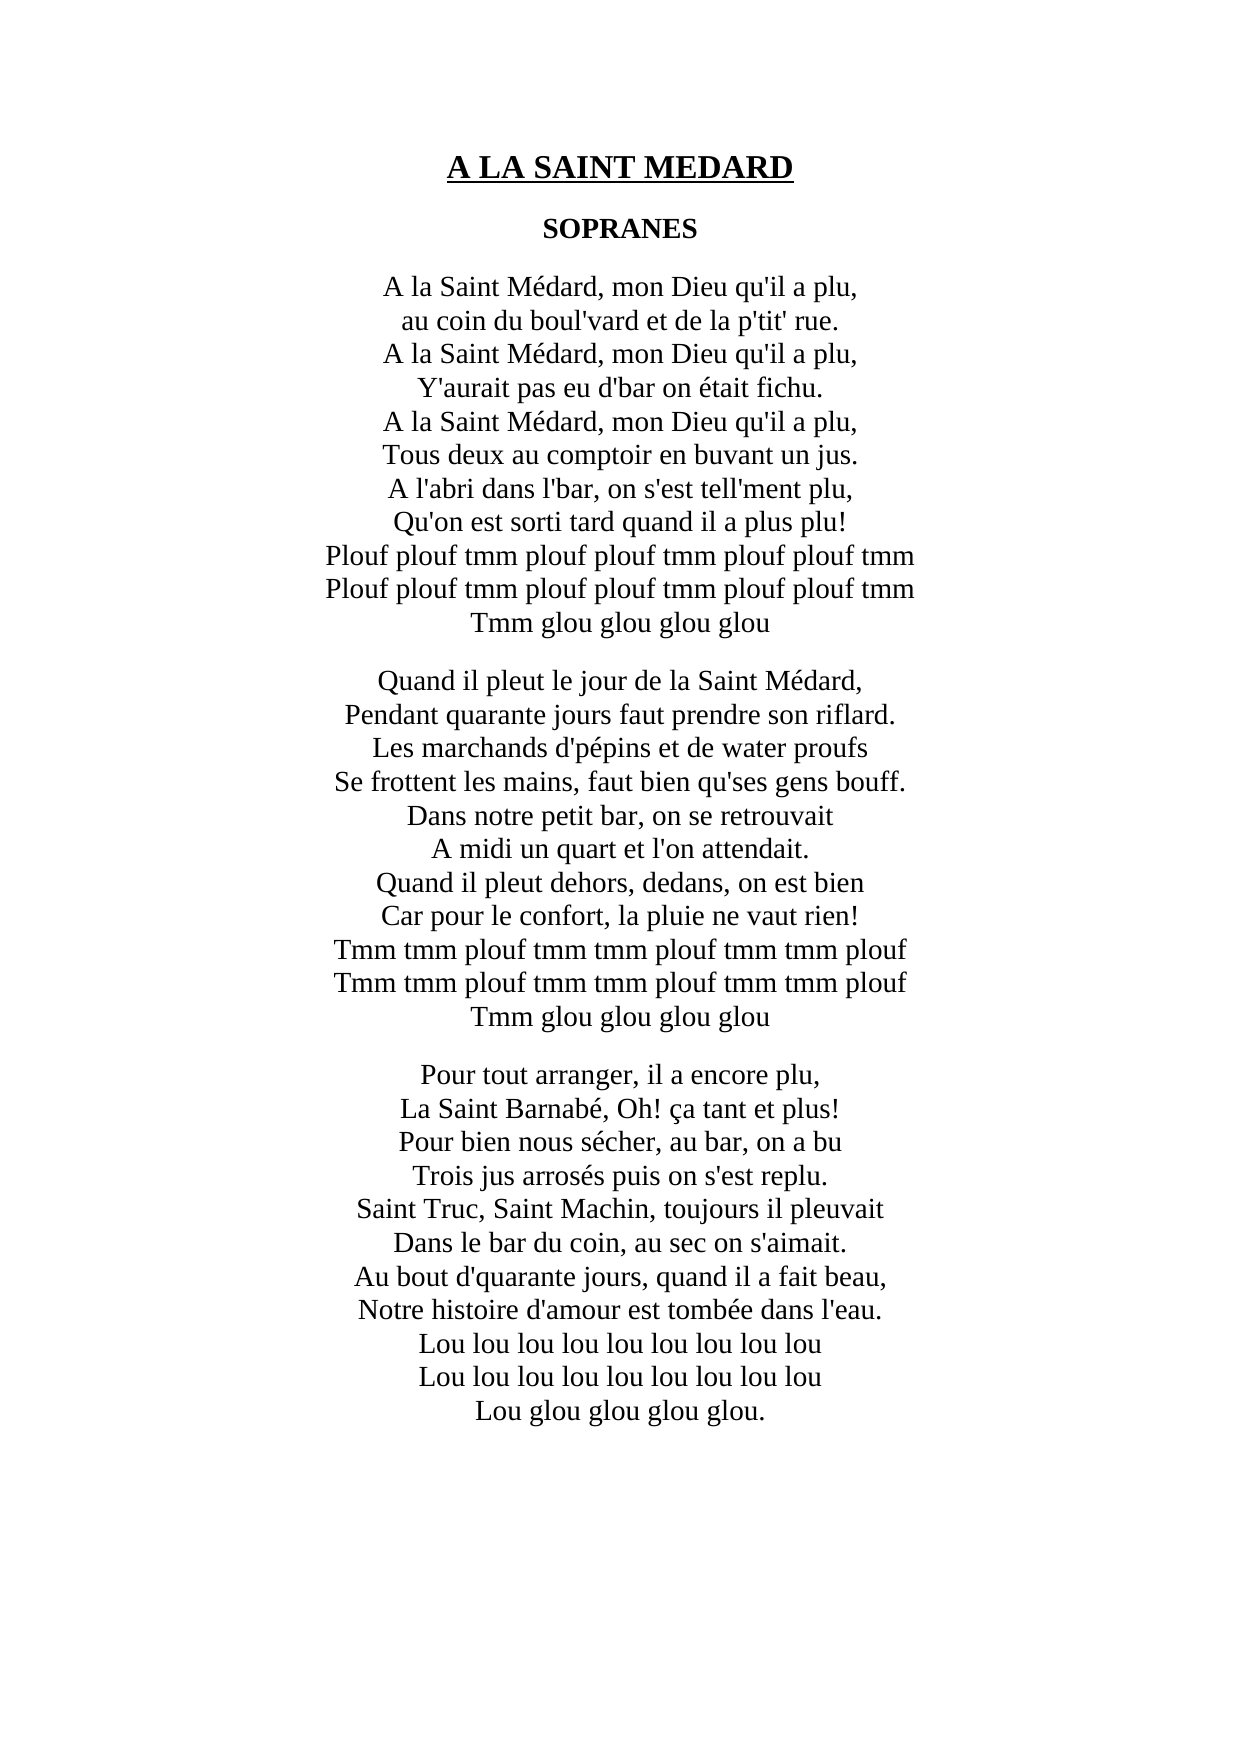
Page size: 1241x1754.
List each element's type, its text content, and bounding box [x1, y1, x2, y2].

text Trois jus arrosés puis on s'est replu. [120, 1158, 1120, 1192]
text Lou lou lou lou lou lou lou lou lou [120, 1326, 1120, 1359]
text A la Saint Médard, mon Dieu qu'il a plu, [120, 404, 1120, 437]
text A la Saint Médard, mon Dieu qu'il a plu, [120, 337, 1120, 370]
text Saint Truc, Saint Machin, toujours il pleuvait [120, 1192, 1120, 1225]
text Tmm tmm plouf tmm tmm plouf tmm tmm plouf [120, 932, 1120, 965]
text Dans le bar du coin, au sec on s'aimait. [120, 1225, 1120, 1259]
text Lou glou glou glou glou. [120, 1393, 1120, 1426]
text Pendant quarante jours faut prendre son riflard. [120, 697, 1120, 731]
text Lou lou lou lou lou lou lou lou lou [120, 1359, 1120, 1393]
text A LA SAINT MEDARD [120, 148, 1120, 186]
text A l'abri dans l'bar, on s'est tell'ment plu, [120, 471, 1120, 504]
text Plouf plouf tmm plouf plouf tmm plouf plouf tmm [120, 571, 1120, 605]
text Quand il pleut dehors, dedans, on est bien [120, 865, 1120, 898]
text A midi un quart et l'on attendait. [120, 831, 1120, 865]
text La Saint Barnabé, Oh! ça tant et plus! [120, 1091, 1120, 1124]
text A la Saint Médard, mon Dieu qu'il a plu, [120, 269, 1120, 303]
text Tmm glou glou glou glou [120, 605, 1120, 638]
text Tmm tmm plouf tmm tmm plouf tmm tmm plouf [120, 965, 1120, 999]
text Quand il pleut le jour de la Saint Médard, [120, 663, 1120, 697]
text au coin du boul'vard et de la p'tit' rue. [120, 303, 1120, 337]
text Se frottent les mains, faut bien qu'ses gens bouff. [120, 764, 1120, 798]
text Tmm glou glou glou glou [120, 999, 1120, 1032]
text Pour tout arranger, il a encore plu, [120, 1057, 1120, 1091]
text Au bout d'quarante jours, quand il a fait beau, [120, 1259, 1120, 1292]
text Qu'on est sorti tard quand il a plus plu! [120, 504, 1120, 538]
text Notre histoire d'amour est tombée dans l'eau. [120, 1292, 1120, 1326]
text Dans notre petit bar, on se retrouvait [120, 798, 1120, 831]
text SOPRANES [120, 211, 1120, 244]
text Y'aurait pas eu d'bar on était fichu. [120, 370, 1120, 404]
text Car pour le confort, la pluie ne vaut rien! [120, 898, 1120, 932]
text Plouf plouf tmm plouf plouf tmm plouf plouf tmm [120, 538, 1120, 571]
text Tous deux au comptoir en buvant un jus. [120, 437, 1120, 471]
text Pour bien nous sécher, au bar, on a bu [120, 1124, 1120, 1158]
text Les marchands d'pépins et de water proufs [120, 731, 1120, 764]
